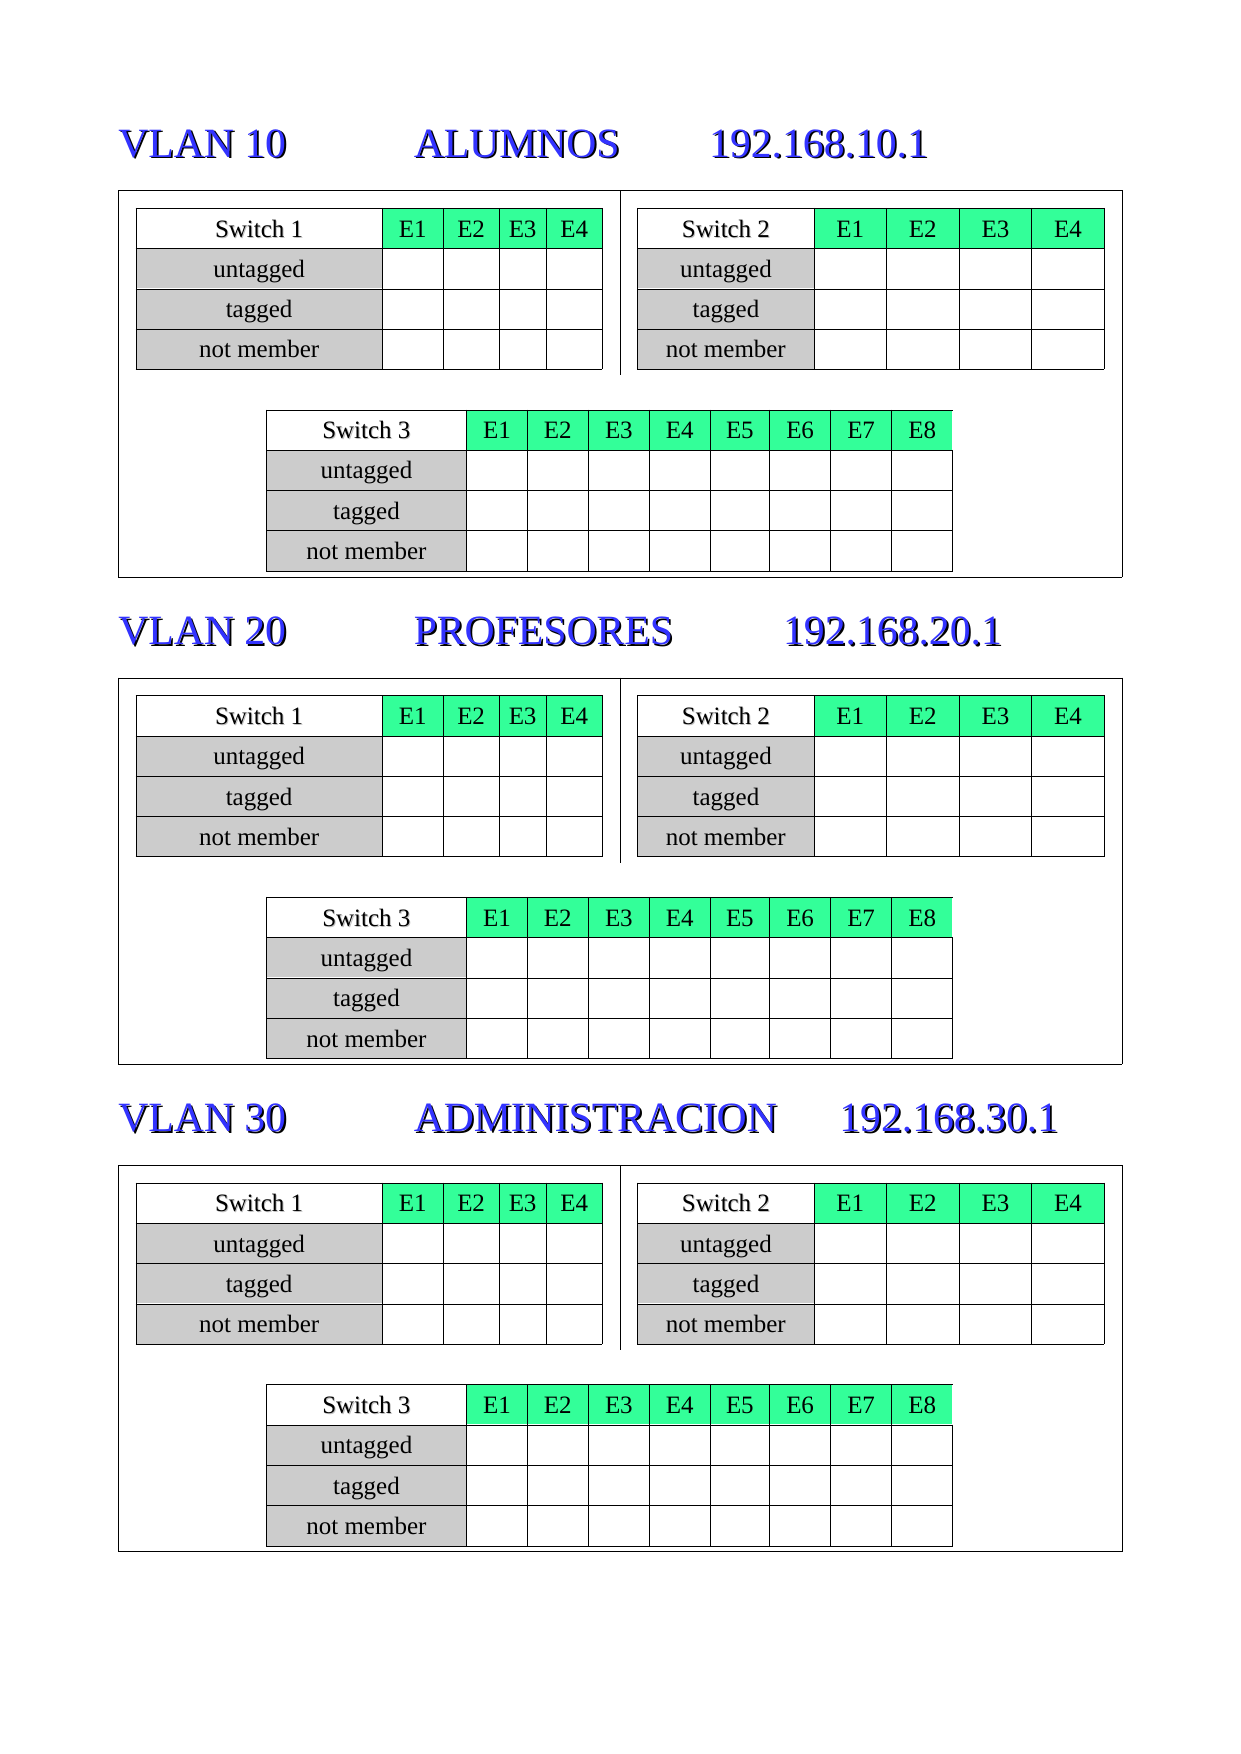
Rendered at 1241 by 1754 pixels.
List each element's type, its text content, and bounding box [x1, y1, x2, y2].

table_header Switch 3 [267, 411, 466, 450]
table_cell [711, 1466, 769, 1505]
table_header Switch 2 [638, 209, 814, 248]
table_cell [383, 737, 443, 776]
table_cell [444, 249, 499, 288]
table_cell untagged [267, 451, 466, 490]
table_cell [444, 737, 499, 776]
table_cell [770, 1506, 830, 1546]
table_cell [960, 777, 1031, 816]
table_header Switch 1 [137, 209, 382, 248]
table_header E4 [650, 898, 710, 937]
table_cell tagged [638, 777, 814, 816]
table_cell [589, 938, 649, 977]
table_cell [960, 737, 1031, 776]
table_header E2 [528, 1385, 588, 1424]
table_cell [589, 1506, 649, 1546]
table_cell [831, 451, 891, 490]
table_cell [815, 330, 886, 369]
table_cell [887, 1264, 959, 1303]
table_cell [547, 737, 602, 776]
table_cell [589, 1019, 649, 1058]
table_cell [500, 1224, 546, 1263]
table_cell [444, 290, 499, 329]
table_cell [467, 451, 527, 490]
table_cell [444, 1224, 499, 1263]
table_header E3 [589, 1385, 649, 1424]
table_cell [119, 375, 1122, 577]
table_cell [960, 817, 1031, 856]
table_header E8 [892, 411, 952, 450]
table_cell not member [267, 1019, 466, 1058]
table_cell [650, 531, 710, 571]
table_cell untagged [638, 1224, 814, 1263]
table_cell [770, 938, 830, 977]
table_cell [467, 1506, 527, 1546]
table_header E8 [892, 1385, 952, 1424]
table_header E1 [383, 1184, 443, 1223]
table_cell [383, 290, 443, 329]
table_cell [892, 491, 952, 530]
table_cell [831, 1019, 891, 1058]
table_cell not member [137, 1305, 382, 1344]
table_cell [887, 290, 959, 329]
table_cell [887, 1305, 959, 1344]
table_cell [444, 817, 499, 856]
table_cell [383, 249, 443, 288]
table_cell [444, 330, 499, 369]
table_cell [547, 290, 602, 329]
table_cell [500, 1264, 546, 1303]
table_header Switch 2 [638, 1184, 814, 1223]
table_cell [1032, 1305, 1104, 1344]
table_cell [711, 451, 769, 490]
table_cell [1032, 1224, 1104, 1263]
table_cell [383, 330, 443, 369]
table_cell [831, 1466, 891, 1505]
table_cell untagged [137, 1224, 382, 1263]
table_cell [960, 290, 1031, 329]
table_cell not member [267, 531, 466, 571]
table_cell not member [638, 1305, 814, 1344]
table_cell [887, 777, 959, 816]
table_cell [528, 451, 588, 490]
table_header E2 [528, 898, 588, 937]
table_header E2 [887, 209, 959, 248]
table_cell [1032, 737, 1104, 776]
table_cell [960, 249, 1031, 288]
table_header E7 [831, 898, 891, 937]
table_cell [770, 451, 830, 490]
table_cell [815, 817, 886, 856]
table_header [119, 679, 620, 862]
table_header Switch 2 [638, 696, 814, 736]
table_cell not member [267, 1506, 466, 1546]
table_header E3 [960, 1184, 1031, 1223]
table_cell untagged [638, 249, 814, 288]
table_cell [650, 938, 710, 977]
table_header [621, 679, 1122, 862]
table_header E6 [770, 1385, 830, 1424]
table_header Switch 3 [267, 898, 466, 937]
table_cell [528, 1466, 588, 1505]
table_cell [711, 1426, 769, 1465]
table_header E3 [960, 209, 1031, 248]
table_header E4 [1032, 209, 1104, 248]
table_cell [528, 979, 588, 1018]
table_header E4 [650, 411, 710, 450]
table_cell [831, 491, 891, 530]
table_cell [444, 1305, 499, 1344]
table_cell [815, 1264, 886, 1303]
table_header E4 [650, 1385, 710, 1424]
table_cell [383, 1264, 443, 1303]
table_cell [1032, 817, 1104, 856]
table_cell [444, 777, 499, 816]
table_header E3 [589, 411, 649, 450]
table_cell [650, 451, 710, 490]
table_cell tagged [638, 290, 814, 329]
table_cell [770, 1019, 830, 1058]
table_cell [383, 1305, 443, 1344]
table_header E5 [711, 1385, 769, 1424]
table_cell [650, 491, 710, 530]
table_cell [960, 1305, 1031, 1344]
table_cell tagged [137, 777, 382, 816]
table_cell [960, 1264, 1031, 1303]
table_cell not member [638, 817, 814, 856]
table_cell [528, 491, 588, 530]
table_cell [467, 1426, 527, 1465]
table_cell [892, 1506, 952, 1546]
table_cell [528, 1019, 588, 1058]
table_header E6 [770, 411, 830, 450]
table_header E2 [444, 1184, 499, 1223]
table_cell [547, 1264, 602, 1303]
table_cell [500, 777, 546, 816]
table_header [119, 1166, 620, 1350]
table_header E1 [467, 1385, 527, 1424]
table_header E4 [1032, 696, 1104, 736]
table_cell [711, 1506, 769, 1546]
table_cell tagged [267, 1466, 466, 1505]
table_cell [500, 330, 546, 369]
table_cell not member [137, 817, 382, 856]
table_cell [467, 979, 527, 1018]
table_cell [589, 1466, 649, 1505]
table_cell not member [137, 330, 382, 369]
table_cell [815, 290, 886, 329]
table_header Switch 1 [137, 1184, 382, 1223]
table_cell [892, 1466, 952, 1505]
table_header E3 [500, 209, 546, 248]
table_cell [887, 817, 959, 856]
table_header E1 [815, 696, 886, 736]
table_cell [528, 531, 588, 571]
table_cell [711, 1019, 769, 1058]
table_header E1 [383, 696, 443, 736]
text VLAN 30 ADMINISTRACION 192.168.30.1 [118, 1093, 1122, 1141]
table_cell [815, 777, 886, 816]
table_cell [831, 938, 891, 977]
table_header E2 [528, 411, 588, 450]
table_cell [892, 938, 952, 977]
table_cell [547, 817, 602, 856]
table_cell [960, 330, 1031, 369]
table_cell [892, 1426, 952, 1465]
table_header E4 [547, 1184, 602, 1223]
table_cell [831, 531, 891, 571]
table_cell untagged [267, 1426, 466, 1465]
table_header E1 [383, 209, 443, 248]
table_header E4 [1032, 1184, 1104, 1223]
table_cell tagged [137, 1264, 382, 1303]
table_cell [589, 531, 649, 571]
table_cell [383, 817, 443, 856]
table_cell [500, 1305, 546, 1344]
table_cell [770, 1466, 830, 1505]
table_header E1 [467, 411, 527, 450]
table_cell [770, 491, 830, 530]
table_header E7 [831, 1385, 891, 1424]
table_cell [815, 249, 886, 288]
table_cell [815, 737, 886, 776]
table_header E1 [467, 898, 527, 937]
table_header E3 [500, 696, 546, 736]
table_cell [528, 1426, 588, 1465]
table_header E2 [444, 696, 499, 736]
table_cell [650, 1426, 710, 1465]
table_cell [589, 1426, 649, 1465]
table_header E6 [770, 898, 830, 937]
table_cell [711, 491, 769, 530]
table_header E5 [711, 898, 769, 937]
text VLAN 20 PROFESORES 192.168.20.1 [118, 606, 1122, 653]
table_cell [383, 777, 443, 816]
table_cell untagged [137, 249, 382, 288]
table_cell tagged [267, 491, 466, 530]
table_header E2 [887, 696, 959, 736]
table_cell [467, 531, 527, 571]
table_cell [711, 531, 769, 571]
table_cell [650, 979, 710, 1018]
table_cell [887, 737, 959, 776]
table_header Switch 3 [267, 1385, 466, 1424]
table_cell tagged [638, 1264, 814, 1303]
table_cell [528, 938, 588, 977]
table_cell [444, 1264, 499, 1303]
table_header E5 [711, 411, 769, 450]
table_cell [119, 1350, 1122, 1551]
table_cell [887, 249, 959, 288]
table_header E8 [892, 898, 952, 937]
table_cell [547, 330, 602, 369]
table_header E3 [960, 696, 1031, 736]
table_cell [650, 1506, 710, 1546]
table_cell tagged [267, 979, 466, 1018]
table_cell [892, 1019, 952, 1058]
table_cell [887, 330, 959, 369]
table_cell [467, 1019, 527, 1058]
table_header E2 [444, 209, 499, 248]
table_cell [770, 979, 830, 1018]
table_cell [711, 979, 769, 1018]
table_cell [467, 938, 527, 977]
table_cell [892, 531, 952, 571]
table_cell [711, 938, 769, 977]
table_cell [892, 451, 952, 490]
table_cell [960, 1224, 1031, 1263]
table_cell [500, 817, 546, 856]
table_cell [1032, 777, 1104, 816]
table_header E3 [589, 898, 649, 937]
table_cell tagged [137, 290, 382, 329]
text VLAN 10 ALUMNOS 192.168.10.1 [118, 118, 1122, 166]
table_cell [500, 290, 546, 329]
table_cell [650, 1466, 710, 1505]
table_cell [815, 1224, 886, 1263]
table_header Switch 1 [137, 696, 382, 736]
table_cell [547, 249, 602, 288]
table_cell [589, 491, 649, 530]
table_cell [383, 1224, 443, 1263]
table_header [119, 191, 620, 375]
table_cell [547, 777, 602, 816]
table_header E7 [831, 411, 891, 450]
table_cell [547, 1305, 602, 1344]
table_cell [589, 451, 649, 490]
table_header [621, 191, 1122, 375]
table_cell [500, 249, 546, 288]
table_cell not member [638, 330, 814, 369]
table_cell [892, 979, 952, 1018]
table_cell [547, 1224, 602, 1263]
table_cell untagged [267, 938, 466, 977]
table_header E1 [815, 1184, 886, 1223]
table_cell [589, 979, 649, 1018]
table_cell [1032, 330, 1104, 369]
table_cell [1032, 1264, 1104, 1303]
table_cell [831, 1506, 891, 1546]
table_cell [831, 979, 891, 1018]
table_header [621, 1166, 1122, 1350]
table_cell [770, 531, 830, 571]
table_cell [1032, 290, 1104, 329]
table_header E4 [547, 209, 602, 248]
table_cell untagged [638, 737, 814, 776]
table_cell [815, 1305, 886, 1344]
table_header E4 [547, 696, 602, 736]
table_cell [467, 491, 527, 530]
table_cell [831, 1426, 891, 1465]
table_header E1 [815, 209, 886, 248]
table_cell [770, 1426, 830, 1465]
table_cell [467, 1466, 527, 1505]
table_header E2 [887, 1184, 959, 1223]
table_cell [887, 1224, 959, 1263]
table_cell untagged [137, 737, 382, 776]
table_cell [500, 737, 546, 776]
table_header E3 [500, 1184, 546, 1223]
table_cell [528, 1506, 588, 1546]
table_cell [1032, 249, 1104, 288]
table_cell [119, 863, 1122, 1064]
table_cell [650, 1019, 710, 1058]
